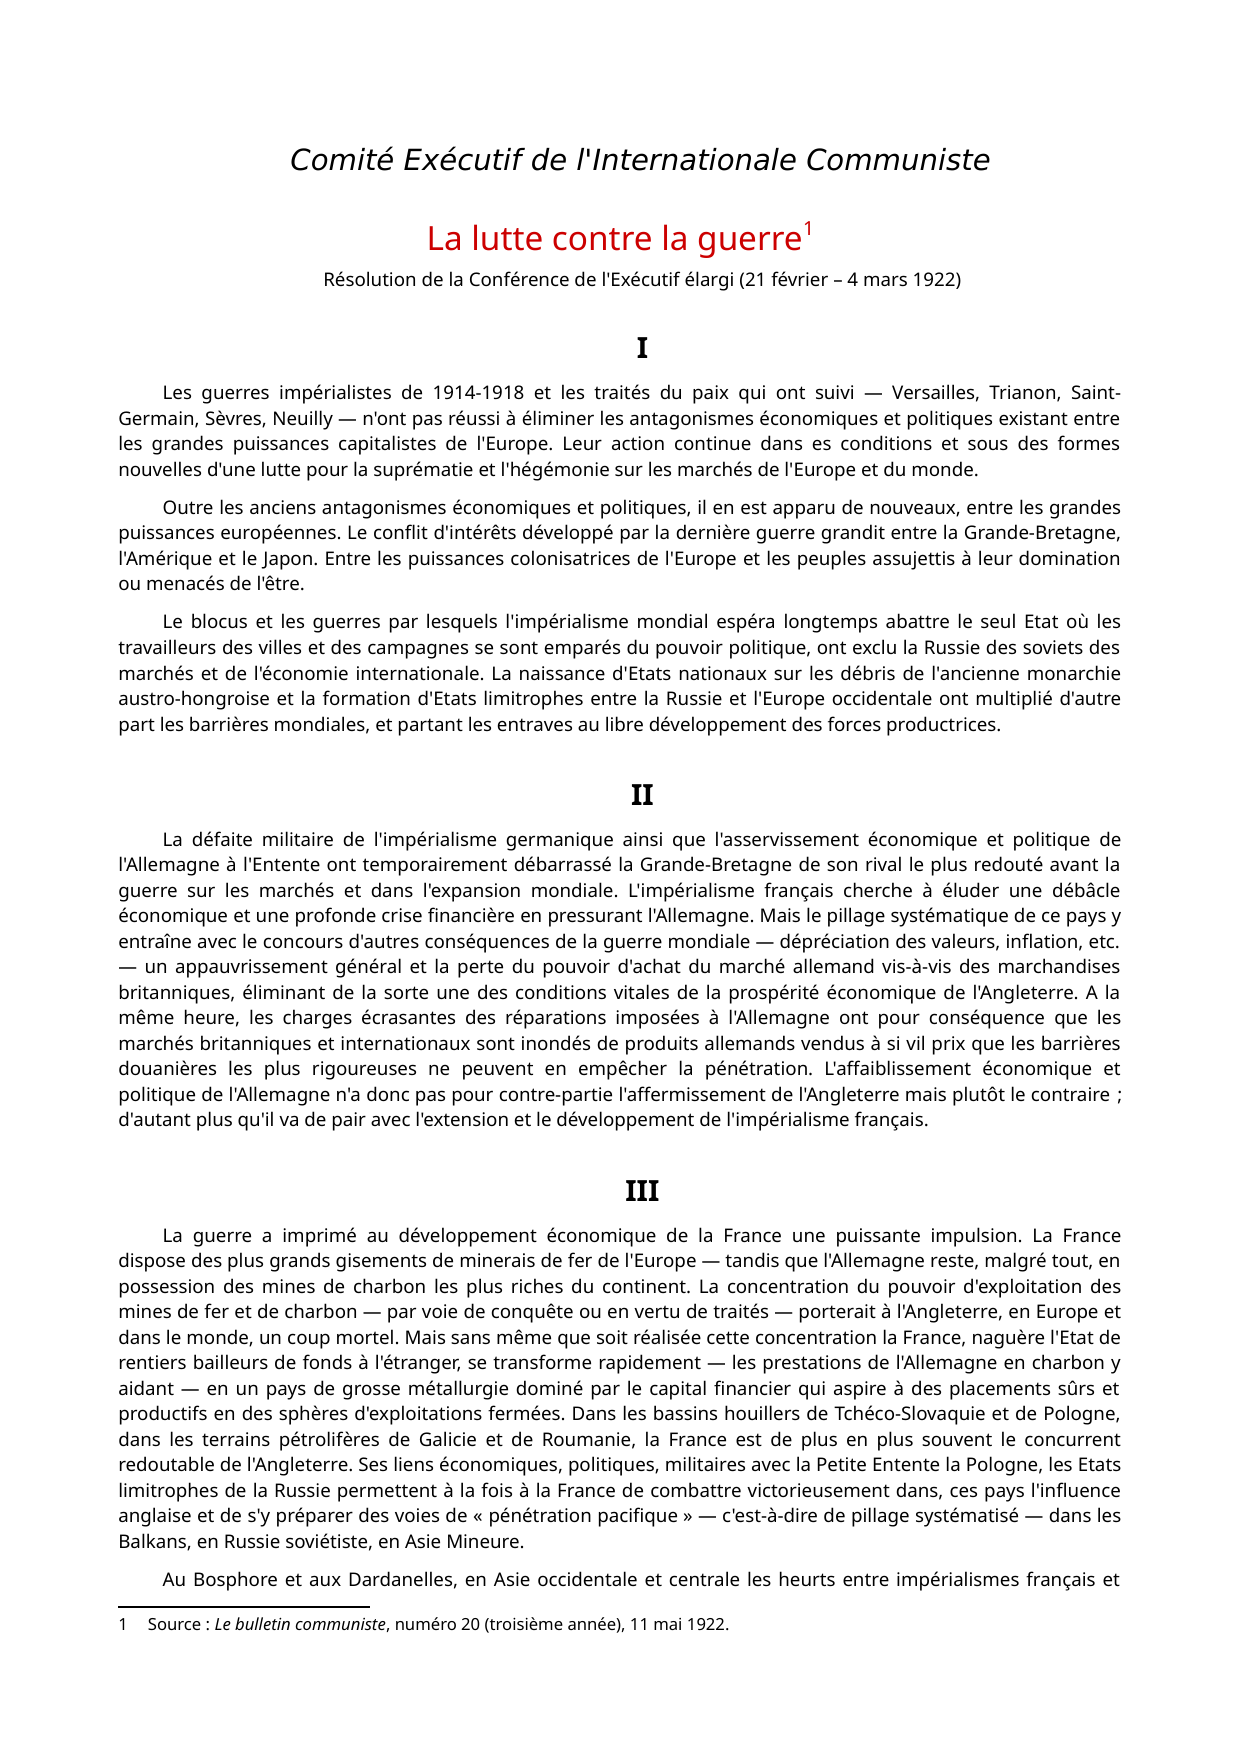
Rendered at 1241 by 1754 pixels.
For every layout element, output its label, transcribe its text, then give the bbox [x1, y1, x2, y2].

text Les guerres impérialistes de 1914-1918 et les traités du paix qui ont suivi — Versailles, Trianon, Saint-Germain, Sèvres, Neuilly — n'ont pas réussi à éliminer les antagonismes économiques et politiques existant entre les grandes puissances capitalistes de l'Europe. Leur action continue dans es conditions et sous des formes nouvelles d'une lutte pour la suprématie et l'hégémonie sur les marchés de l'Europe et du monde. [118, 379, 1122, 482]
text Source : Le bulletin communiste, numéro 20 (troisième année), 11 mai 1922. [118, 1613, 1122, 1636]
subtitle III [118, 1170, 1122, 1209]
text Outre les anciens antagonismes économiques et politiques, il en est apparu de nouveaux, entre les grandes puissances européennes. Le conflit d'intérêts développé par la dernière guerre grandit entre la Grande-Bretagne, l'Amérique et le Japon. Entre les puissances colonisatrices de l'Europe et les peuples assujettis à leur domination ou menacés de l'être. [118, 494, 1122, 596]
text Le blocus et les guerres par lesquels l'impérialisme mondial espéra longtemps abattre le seul Etat où les travailleurs des villes et des campagnes se sont emparés du pouvoir politique, ont exclu la Russie des soviets des marchés et de l'économie internationale. La naissance d'Etats nationaux sur les débris de l'ancienne monarchie austro-hongroise et la formation d'Etats limitrophes entre la Russie et l'Europe occidentale ont multiplié d'autre part les barrières mondiales, et partant les entraves au libre développement des forces productrices. [118, 609, 1122, 736]
subtitle II [118, 774, 1122, 813]
text Résolution de la Conférence de l'Exécutif élargi (21 février – 4 mars 1922) [118, 266, 1122, 292]
subtitle I [118, 327, 1122, 367]
text Au Bosphore et aux Dardanelles, en Asie occidentale et centrale les heurts entre impérialismes français et [118, 1566, 1122, 1592]
text La défaite militaire de l'impérialisme germanique ainsi que l'asservissement économique et politique de l'Allemagne à l'Entente ont temporairement débarrassé la Grande-Bretagne de son rival le plus redouté avant la guerre sur les marchés et dans l'expansion mondiale. L'impérialisme français cherche à éluder une débâcle économique et une profonde crise financière en pressurant l'Allemagne. Mais le pillage systématique de ce pays y entraîne avec le concours d'autres conséquences de la guerre mondiale — dépréciation des valeurs, inflation, etc. — un appauvrissement général et la perte du pouvoir d'achat du marché allemand vis-à-vis des marchandises britanniques, éliminant de la sorte une des conditions vitales de la prospérité économique de l'Angleterre. A la même heure, les charges écrasantes des réparations imposées à l'Allemagne ont pour conséquence que les marchés britanniques et internationaux sont inondés de produits allemands vendus à si vil prix que les barrières douanières les plus rigoureuses ne peuvent en empêcher la pénétration. L'affaiblissement économique et politique de l'Allemagne n'a donc pas pour contre-partie l'affermissement de l'Angleterre mais plutôt le contraire ; d'autant plus qu'il va de pair avec l'extension et le développement de l'impérialisme français. [118, 826, 1122, 1132]
text La guerre a imprimé au développement économique de la France une puissante impulsion. La France dispose des plus grands gisements de minerais de fer de l'Europe — tandis que l'Allemagne reste, malgré tout, en possession des mines de charbon les plus riches du continent. La concentration du pouvoir d'exploitation des mines de fer et de charbon — par voie de conquête ou en vertu de traités — porterait à l'Angleterre, en Europe et dans le monde, un coup mortel. Mais sans même que soit réalisée cette concentration la France, naguère l'Etat de rentiers bailleurs de fonds à l'étranger, se transforme rapidement — les prestations de l'Allemagne en charbon y aidant — en un pays de grosse métallurgie dominé par le capital financier qui aspire à des placements sûrs et productifs en des sphères d'exploitations fermées. Dans les bassins houillers de Tchéco-Slovaquie et de Pologne, dans les terrains pétrolifères de Galicie et de Roumanie, la France est de plus en plus souvent le concurrent redoutable de l'Angleterre. Ses liens économiques, politiques, militaires avec la Petite Entente la Pologne, les Etats limitrophes de la Russie permettent à la fois à la France de combattre victorieusement dans, ces pays l'influence anglaise et de s'y préparer des voies de « pénétration pacifique » — c'est-à-dire de pillage systématisé — dans les Balkans, en Russie soviétiste, en Asie Mineure. [118, 1222, 1122, 1554]
subtitle Comité Exécutif de l'Internationale Communiste [118, 143, 1122, 177]
subtitle La lutte contre la guerre [118, 214, 1122, 260]
